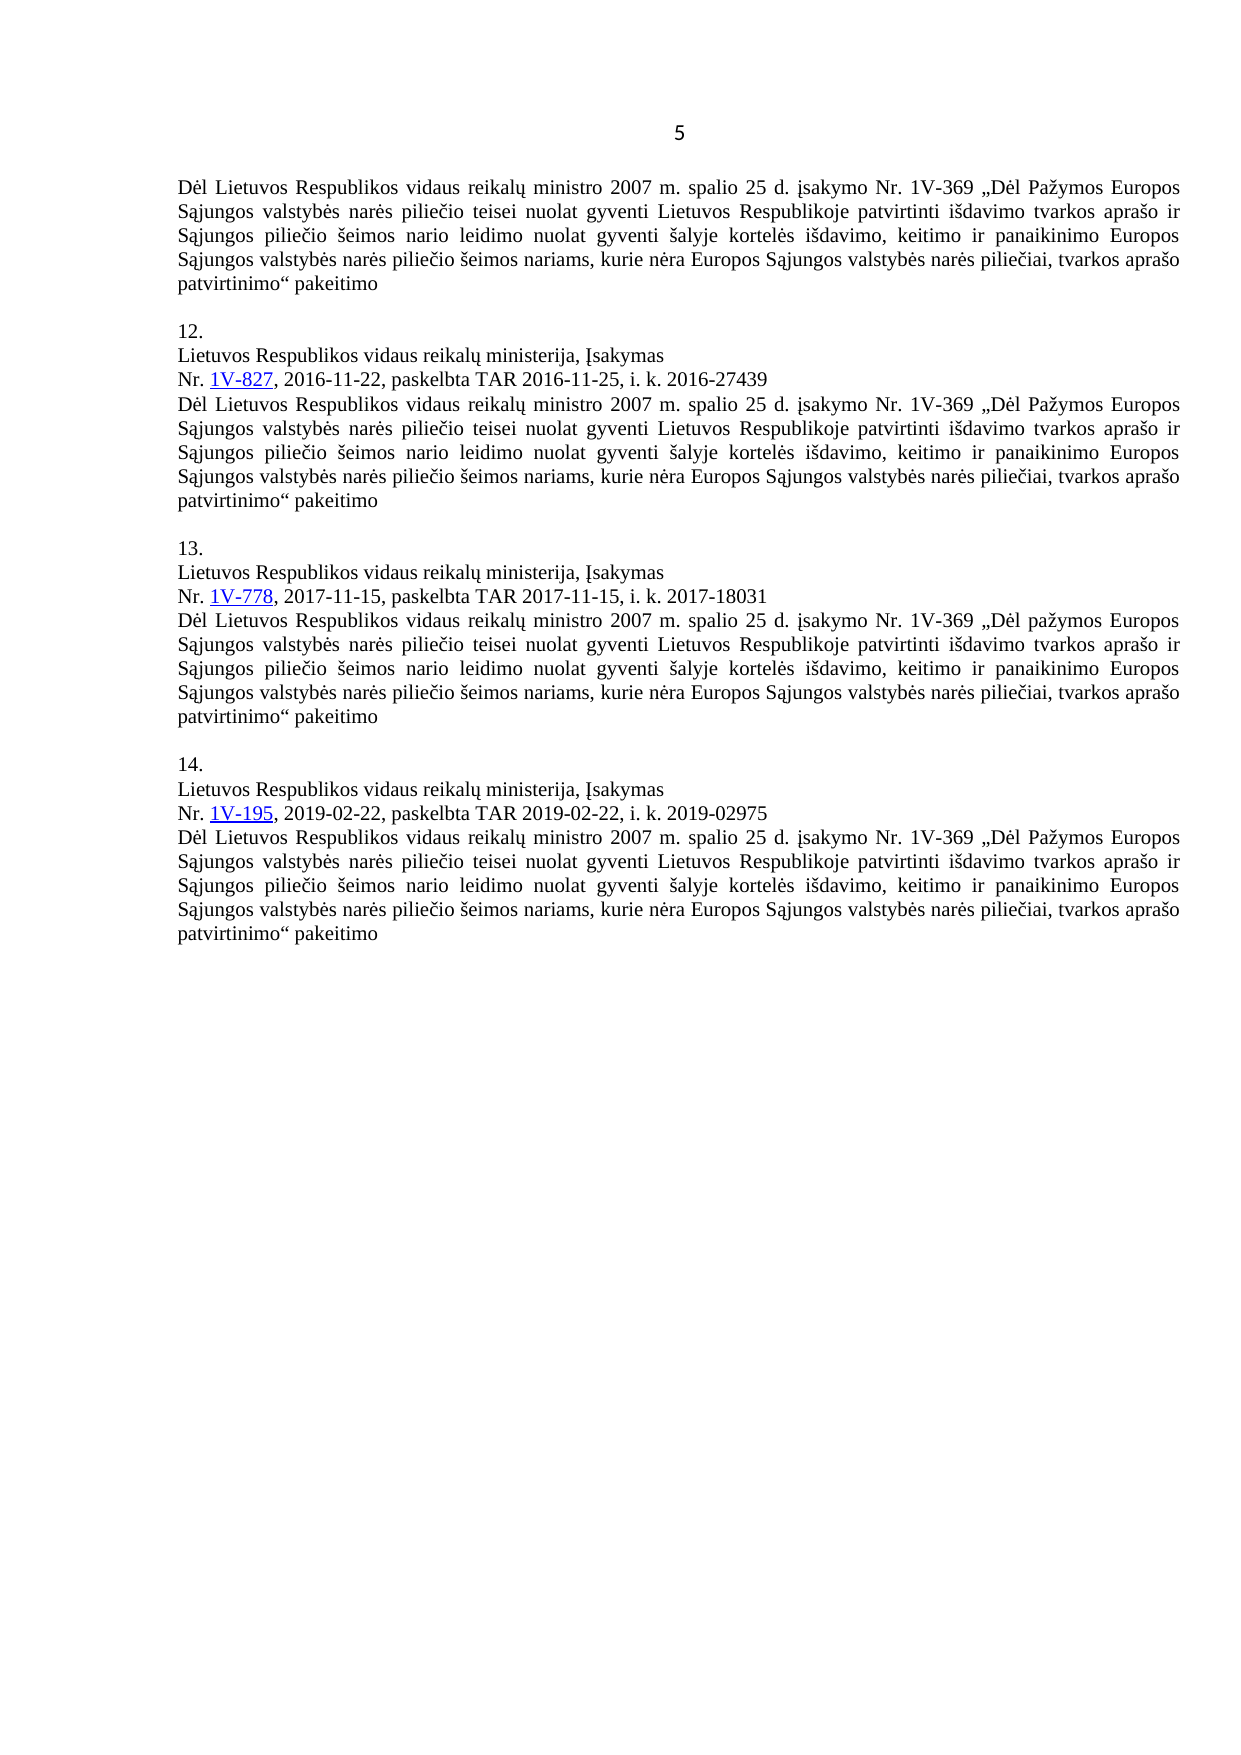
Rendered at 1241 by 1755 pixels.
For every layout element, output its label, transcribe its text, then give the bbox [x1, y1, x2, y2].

text Nr. 1V-778, 2017-11-15, paskelbta TAR 2017-11-15, i. k. 2017-18031 [177, 584, 1181, 608]
text Lietuvos Respublikos vidaus reikalų ministerija, Įsakymas [177, 560, 1181, 584]
text Lietuvos Respublikos vidaus reikalų ministerija, Įsakymas [177, 343, 1181, 367]
text Lietuvos Respublikos vidaus reikalų ministerija, Įsakymas [177, 776, 1181, 801]
text 12. [177, 319, 1181, 343]
text Nr. 1V-195, 2019-02-22, paskelbta TAR 2019-02-22, i. k. 2019-02975 [177, 801, 1181, 824]
text Dėl Lietuvos Respublikos vidaus reikalų ministro 2007 m. spalio 25 d. įsakymo Nr. 1V-369 „Dėl Pažymos Europos Sąjungos valstybės narės piliečio teisei nuolat gyventi Lietuvos Respublikoje patvirtinti išdavimo tvarkos aprašo ir Sąjungos piliečio šeimos nario leidimo nuolat gyventi šalyje kortelės išdavimo, keitimo ir panaikinimo Europos Sąjungos valstybės narės piliečio šeimos nariams, kurie nėra Europos Sąjungos valstybės narės piliečiai, tvarkos aprašo patvirtinimo“ pakeitimo [177, 175, 1181, 295]
text Dėl Lietuvos Respublikos vidaus reikalų ministro 2007 m. spalio 25 d. įsakymo Nr. 1V-369 „Dėl Pažymos Europos Sąjungos valstybės narės piliečio teisei nuolat gyventi Lietuvos Respublikoje patvirtinti išdavimo tvarkos aprašo ir Sąjungos piliečio šeimos nario leidimo nuolat gyventi šalyje kortelės išdavimo, keitimo ir panaikinimo Europos Sąjungos valstybės narės piliečio šeimos nariams, kurie nėra Europos Sąjungos valstybės narės piliečiai, tvarkos aprašo patvirtinimo“ pakeitimo [177, 824, 1181, 945]
text 14. [177, 752, 1181, 776]
text Dėl Lietuvos Respublikos vidaus reikalų ministro 2007 m. spalio 25 d. įsakymo Nr. 1V-369 „Dėl Pažymos Europos Sąjungos valstybės narės piliečio teisei nuolat gyventi Lietuvos Respublikoje patvirtinti išdavimo tvarkos aprašo ir Sąjungos piliečio šeimos nario leidimo nuolat gyventi šalyje kortelės išdavimo, keitimo ir panaikinimo Europos Sąjungos valstybės narės piliečio šeimos nariams, kurie nėra Europos Sąjungos valstybės narės piliečiai, tvarkos aprašo patvirtinimo“ pakeitimo [177, 391, 1181, 512]
text Nr. 1V-827, 2016-11-22, paskelbta TAR 2016-11-25, i. k. 2016-27439 [177, 367, 1181, 391]
text Dėl Lietuvos Respublikos vidaus reikalų ministro 2007 m. spalio 25 d. įsakymo Nr. 1V-369 „Dėl pažymos Europos Sąjungos valstybės narės piliečio teisei nuolat gyventi Lietuvos Respublikoje patvirtinti išdavimo tvarkos aprašo ir Sąjungos piliečio šeimos nario leidimo nuolat gyventi šalyje kortelės išdavimo, keitimo ir panaikinimo Europos Sąjungos valstybės narės piliečio šeimos nariams, kurie nėra Europos Sąjungos valstybės narės piliečiai, tvarkos aprašo patvirtinimo“ pakeitimo [177, 608, 1181, 728]
text 13. [177, 536, 1181, 560]
